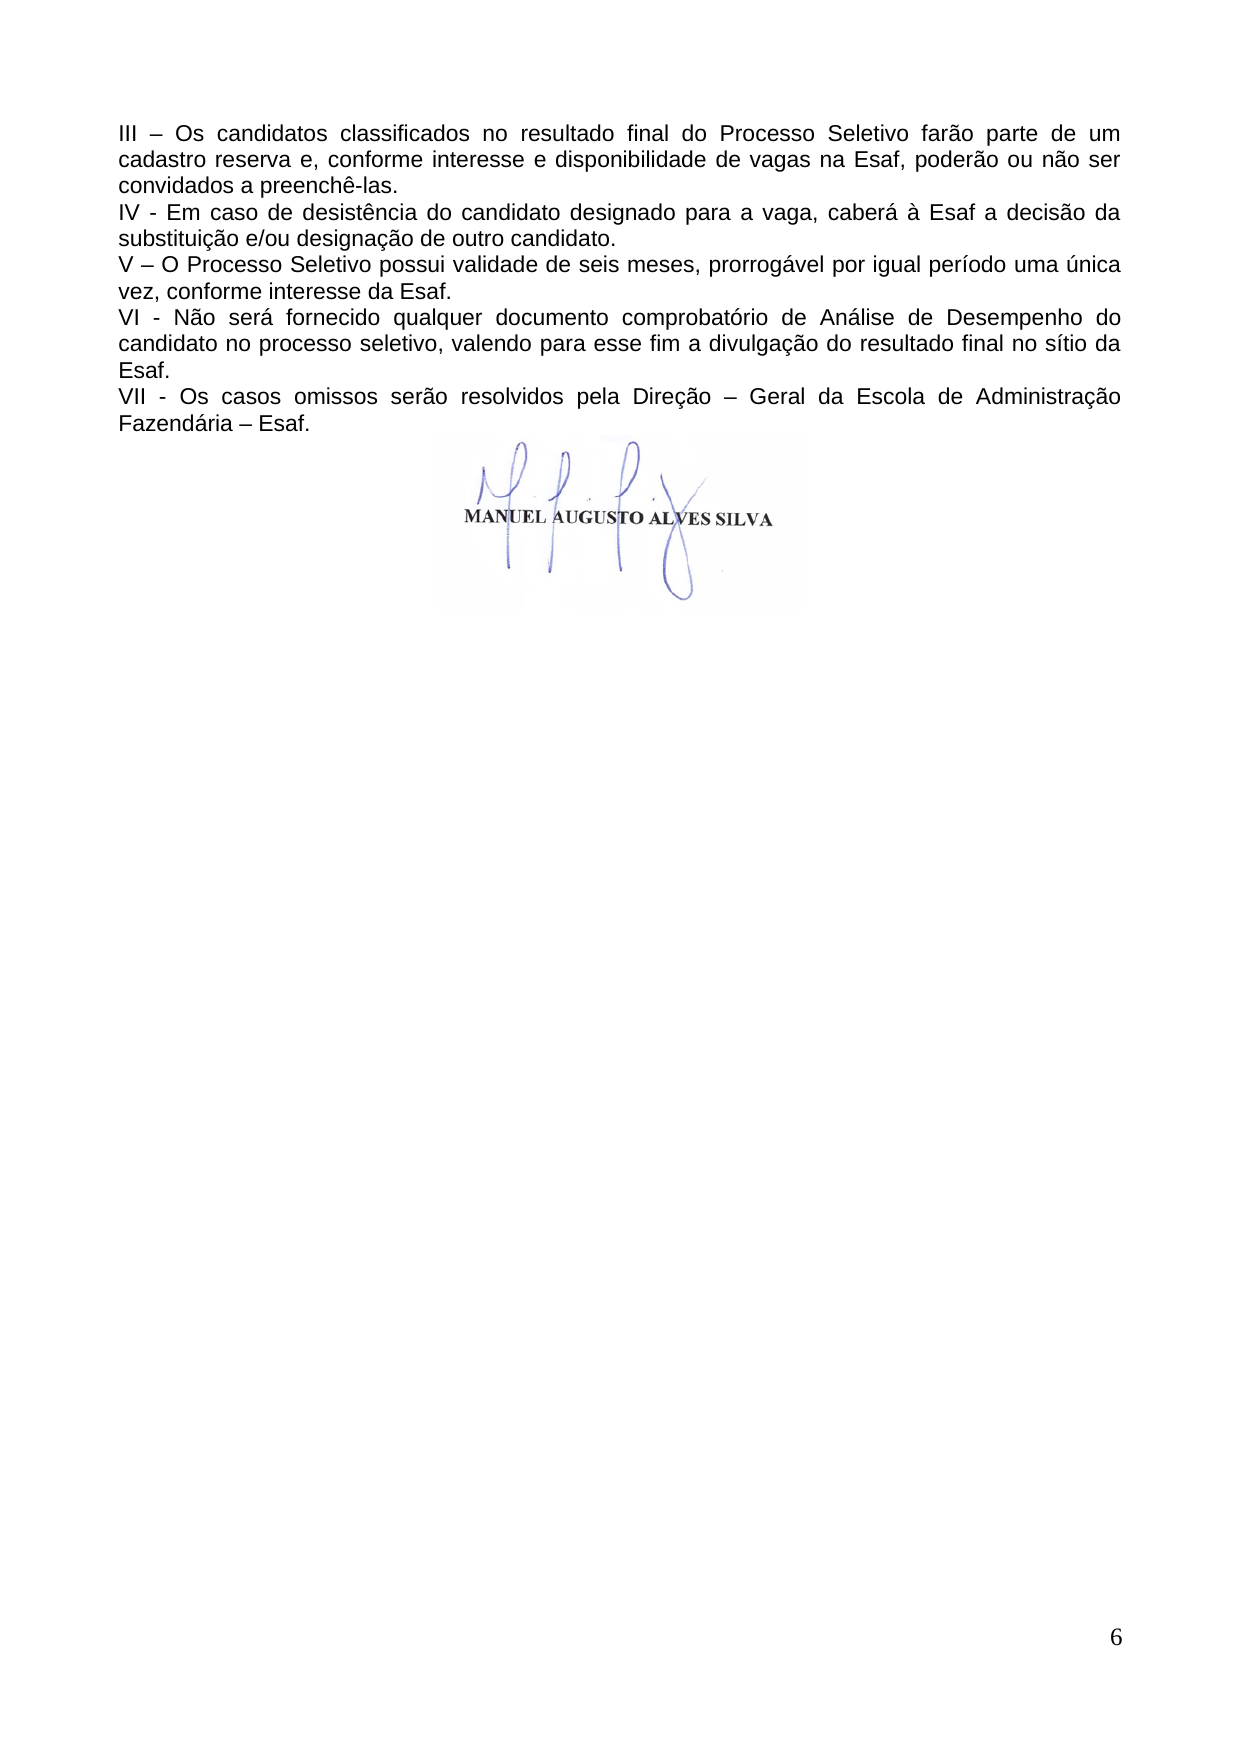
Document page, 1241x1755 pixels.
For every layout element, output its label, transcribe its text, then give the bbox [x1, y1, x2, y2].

text III – Os candidatos classificados no resultado final do Processo Seletivo farão parte de um cadastro reserva e, conforme interesse e disponibilidade de vagas na Esaf, poderão ou não ser convidados a preenchê-las. [118, 119, 1122, 199]
text V – O Processo Seletivo possui validade de seis meses, prorrogável por igual período uma única vez, conforme interesse da Esaf. [118, 251, 1122, 304]
text IV - Em caso de desistência do candidato designado para a vaga, caberá à Esaf a decisão da substituição e/ou designação de outro candidato. [118, 199, 1122, 251]
text VII - Os casos omissos serão resolvidos pela Direção – Geral da Escola de Administração Fazendária – Esaf. [118, 383, 1122, 436]
text VI - Não será fornecido qualquer documento comprobatório de Análise de Desempenho do candidato no processo seletivo, valendo para esse fim a divulgação do resultado final no sítio da Esaf. [118, 304, 1122, 383]
